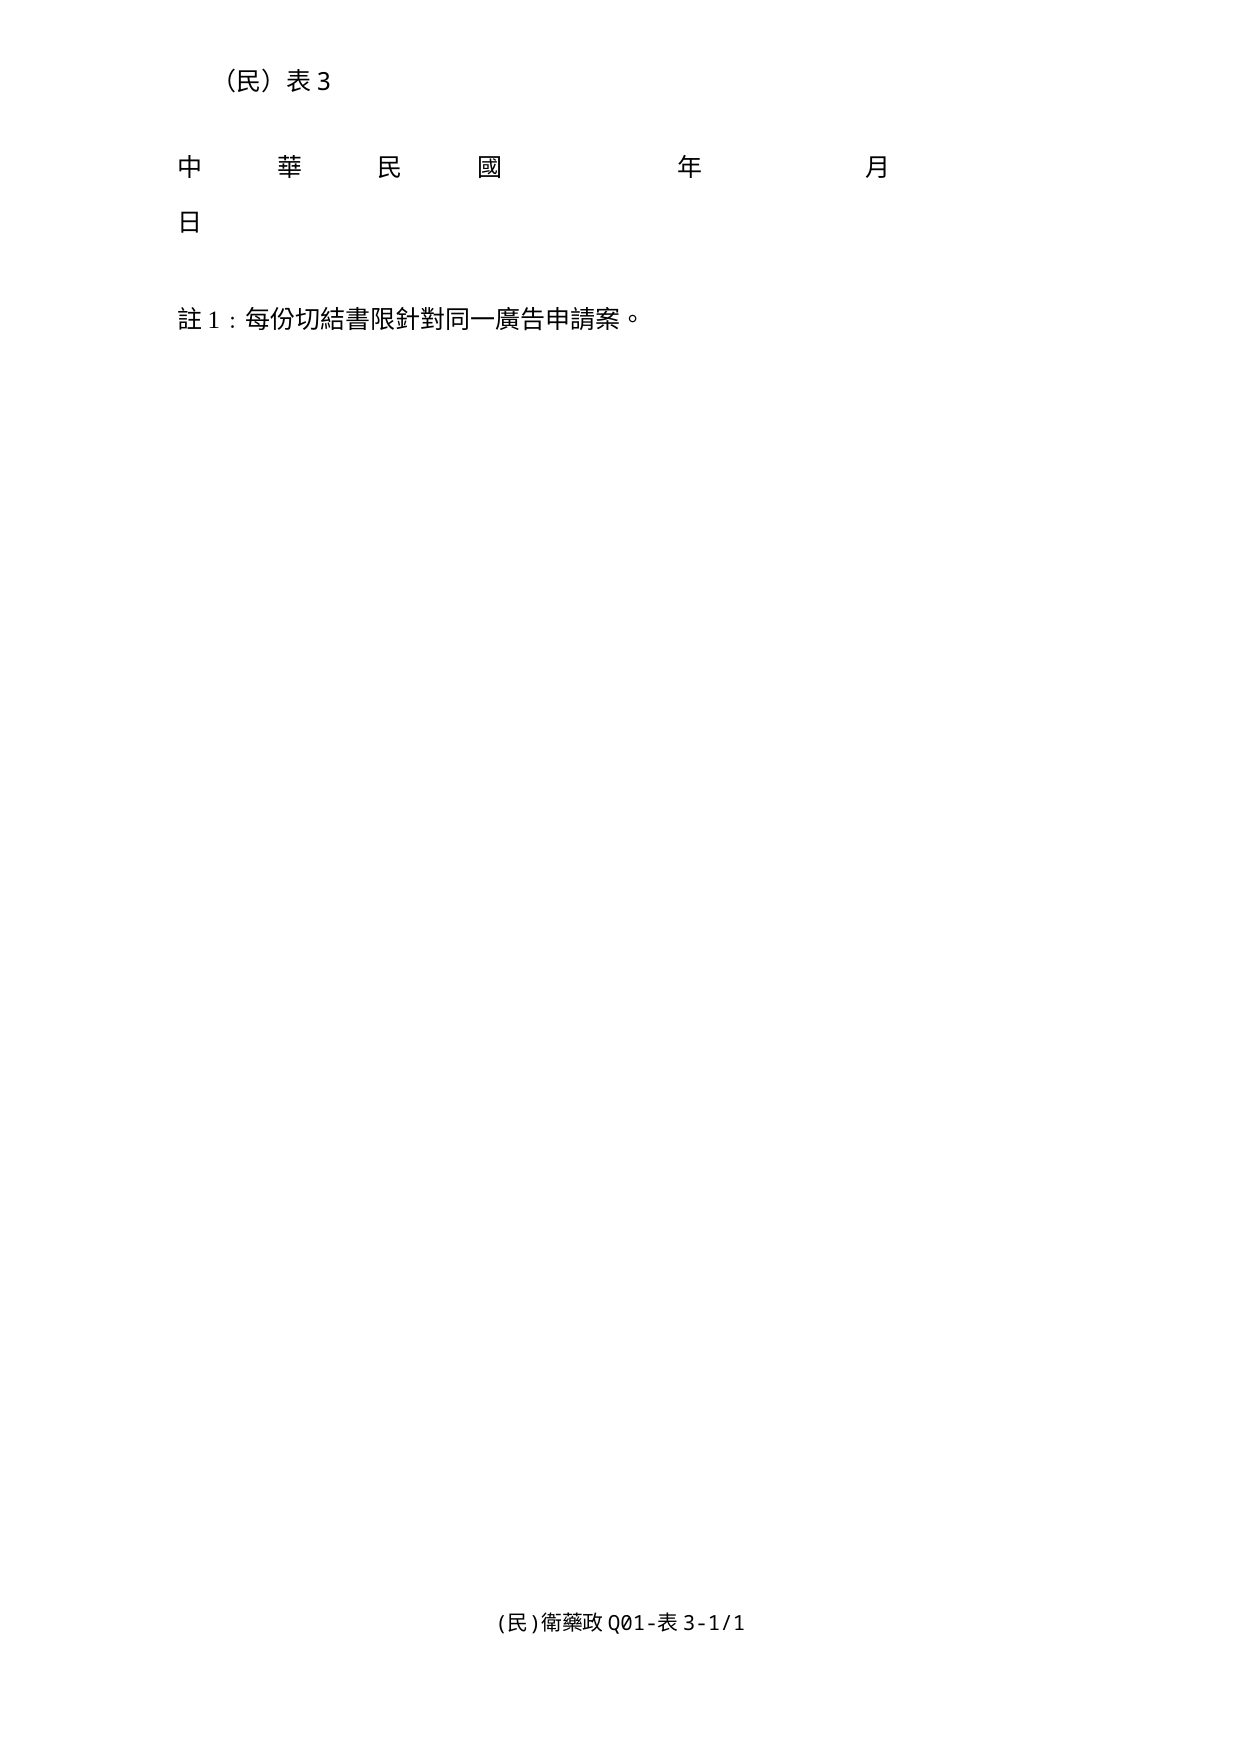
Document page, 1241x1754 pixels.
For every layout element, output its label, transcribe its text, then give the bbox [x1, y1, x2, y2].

text 中 華 民 國 年 月 日 [177, 148, 1063, 238]
text 註1﹕每份切結書限針對同一廣告申請案。 [177, 299, 1063, 336]
